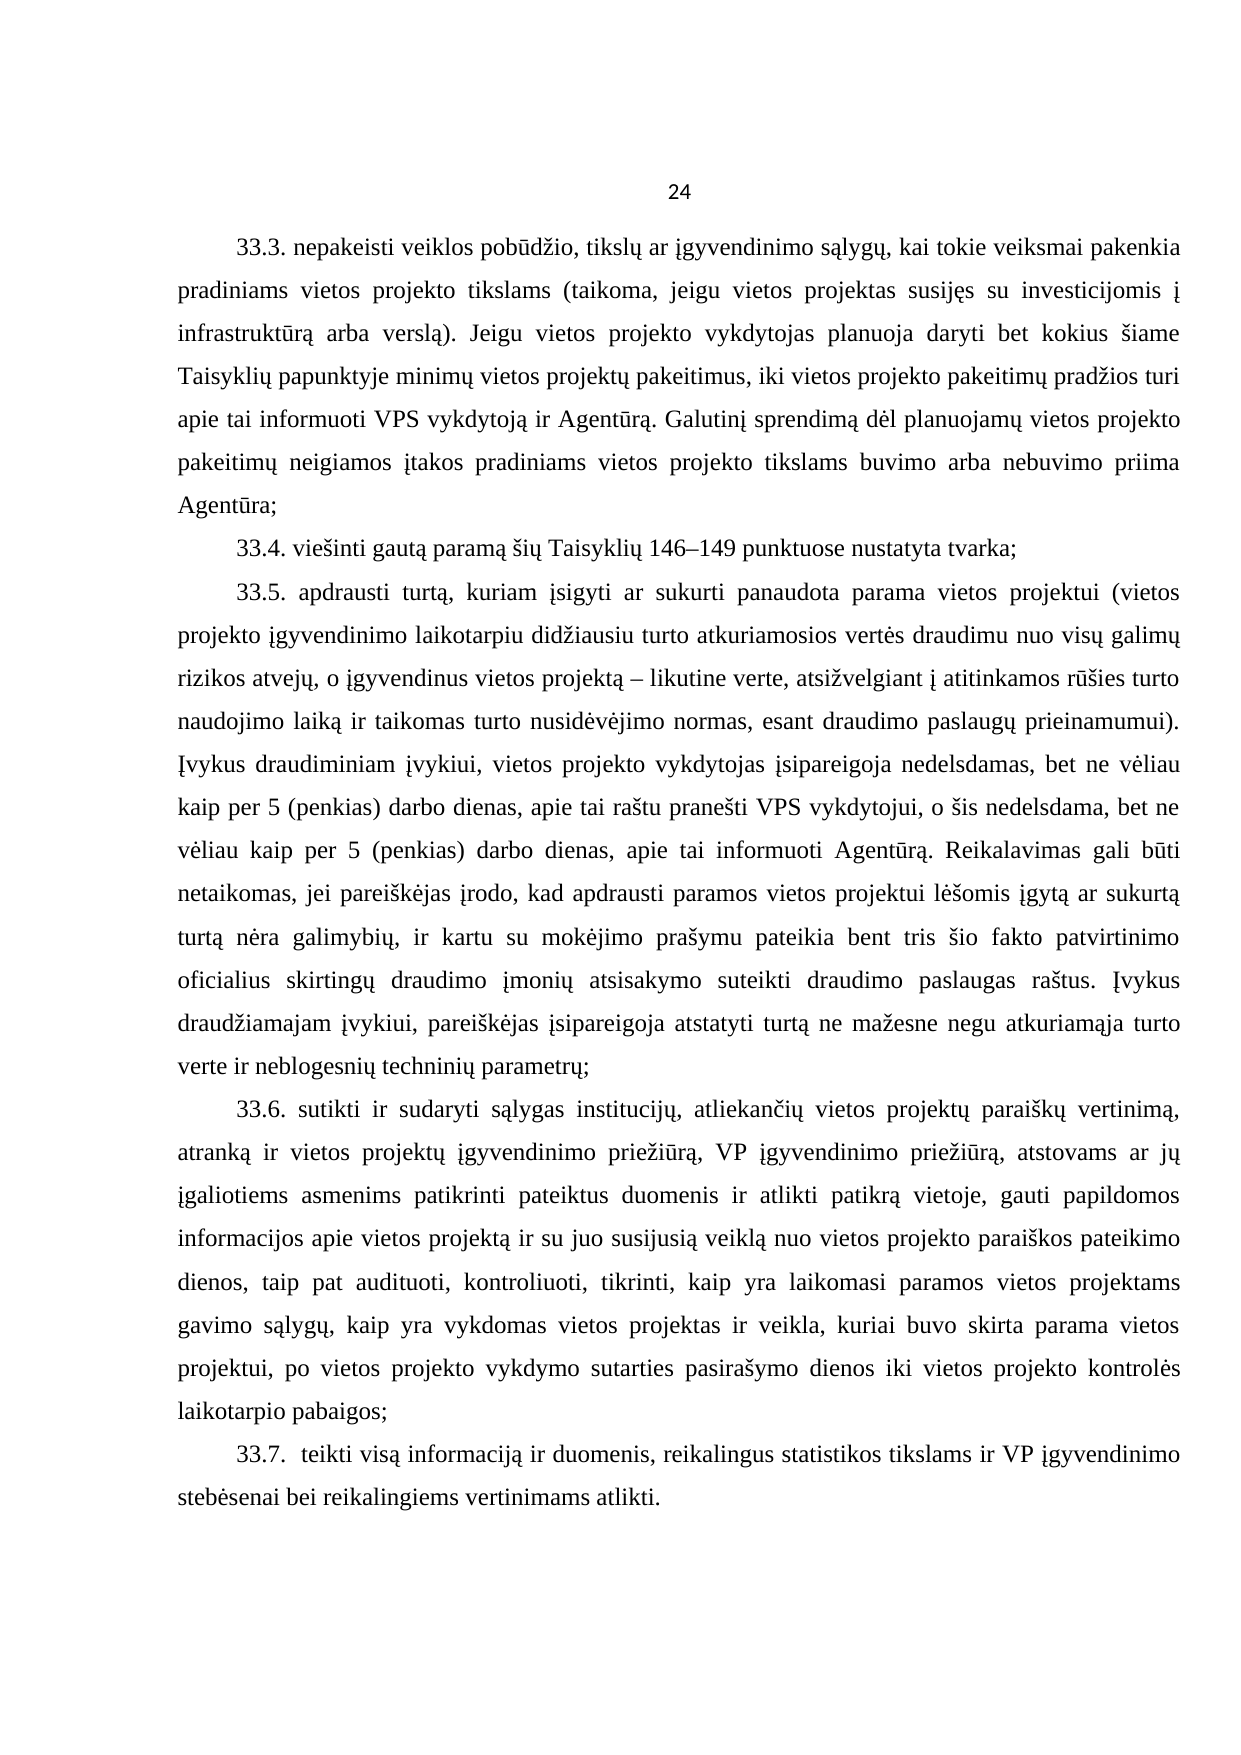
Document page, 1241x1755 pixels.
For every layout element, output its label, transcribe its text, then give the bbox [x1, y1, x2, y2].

text 33.7. teikti visą informaciją ir duomenis, reikalingus statistikos tikslams ir VP įgyvendinimo stebėsenai bei reikalingiems vertinimams atlikti. [177, 1439, 1181, 1511]
text 33.4. viešinti gautą paramą šių Taisyklių 146–149 punktuose nustatyta tvarka; [177, 533, 1181, 562]
text 33.6. sutikti ir sudaryti sąlygas institucijų, atliekančių vietos projektų paraiškų vertinimą, atranką ir vietos projektų įgyvendinimo priežiūrą, VP įgyvendinimo priežiūrą, atstovams ar jų įgaliotiems asmenims patikrinti pateiktus duomenis ir atlikti patikrą vietoje, gauti papildomos informacijos apie vietos projektą ir su juo susijusią veiklą nuo vietos projekto paraiškos pateikimo dienos, taip pat audituoti, kontroliuoti, tikrinti, kaip yra laikomasi paramos vietos projektams gavimo sąlygų, kaip yra vykdomas vietos projektas ir veikla, kuriai buvo skirta parama vietos projektui, po vietos projekto vykdymo sutarties pasirašymo dienos iki vietos projekto kontrolės laikotarpio pabaigos; [177, 1094, 1181, 1425]
text 33.3. nepakeisti veiklos pobūdžio, tikslų ar įgyvendinimo sąlygų, kai tokie veiksmai pakenkia pradiniams vietos projekto tikslams (taikoma, jeigu vietos projektas susijęs su investicijomis į infrastruktūrą arba verslą). Jeigu vietos projekto vykdytojas planuoja daryti bet kokius šiame Taisyklių papunktyje minimų vietos projektų pakeitimus, iki vietos projekto pakeitimų pradžios turi apie tai informuoti VPS vykdytoją ir Agentūrą. Galutinį sprendimą dėl planuojamų vietos projekto pakeitimų neigiamos įtakos pradiniams vietos projekto tikslams buvimo arba nebuvimo priima Agentūra; [177, 232, 1181, 519]
text 33.5. apdrausti turtą, kuriam įsigyti ar sukurti panaudota parama vietos projektui (vietos projekto įgyvendinimo laikotarpiu didžiausiu turto atkuriamosios vertės draudimu nuo visų galimų rizikos atvejų, o įgyvendinus vietos projektą – likutine verte, atsižvelgiant į atitinkamos rūšies turto naudojimo laiką ir taikomas turto nusidėvėjimo normas, esant draudimo paslaugų prieinamumui). Įvykus draudiminiam įvykiui, vietos projekto vykdytojas įsipareigoja nedelsdamas, bet ne vėliau kaip per 5 (penkias) darbo dienas, apie tai raštu pranešti VPS vykdytojui, o šis nedelsdama, bet ne vėliau kaip per 5 (penkias) darbo dienas, apie tai informuoti Agentūrą. Reikalavimas gali būti netaikomas, jei pareiškėjas įrodo, kad apdrausti paramos vietos projektui lėšomis įgytą ar sukurtą turtą nėra galimybių, ir kartu su mokėjimo prašymu pateikia bent tris šio fakto patvirtinimo oficialius skirtingų draudimo įmonių atsisakymo suteikti draudimo paslaugas raštus. Įvykus draudžiamajam įvykiui, pareiškėjas įsipareigoja atstatyti turtą ne mažesne negu atkuriamąja turto verte ir neblogesnių techninių parametrų; [177, 577, 1181, 1080]
